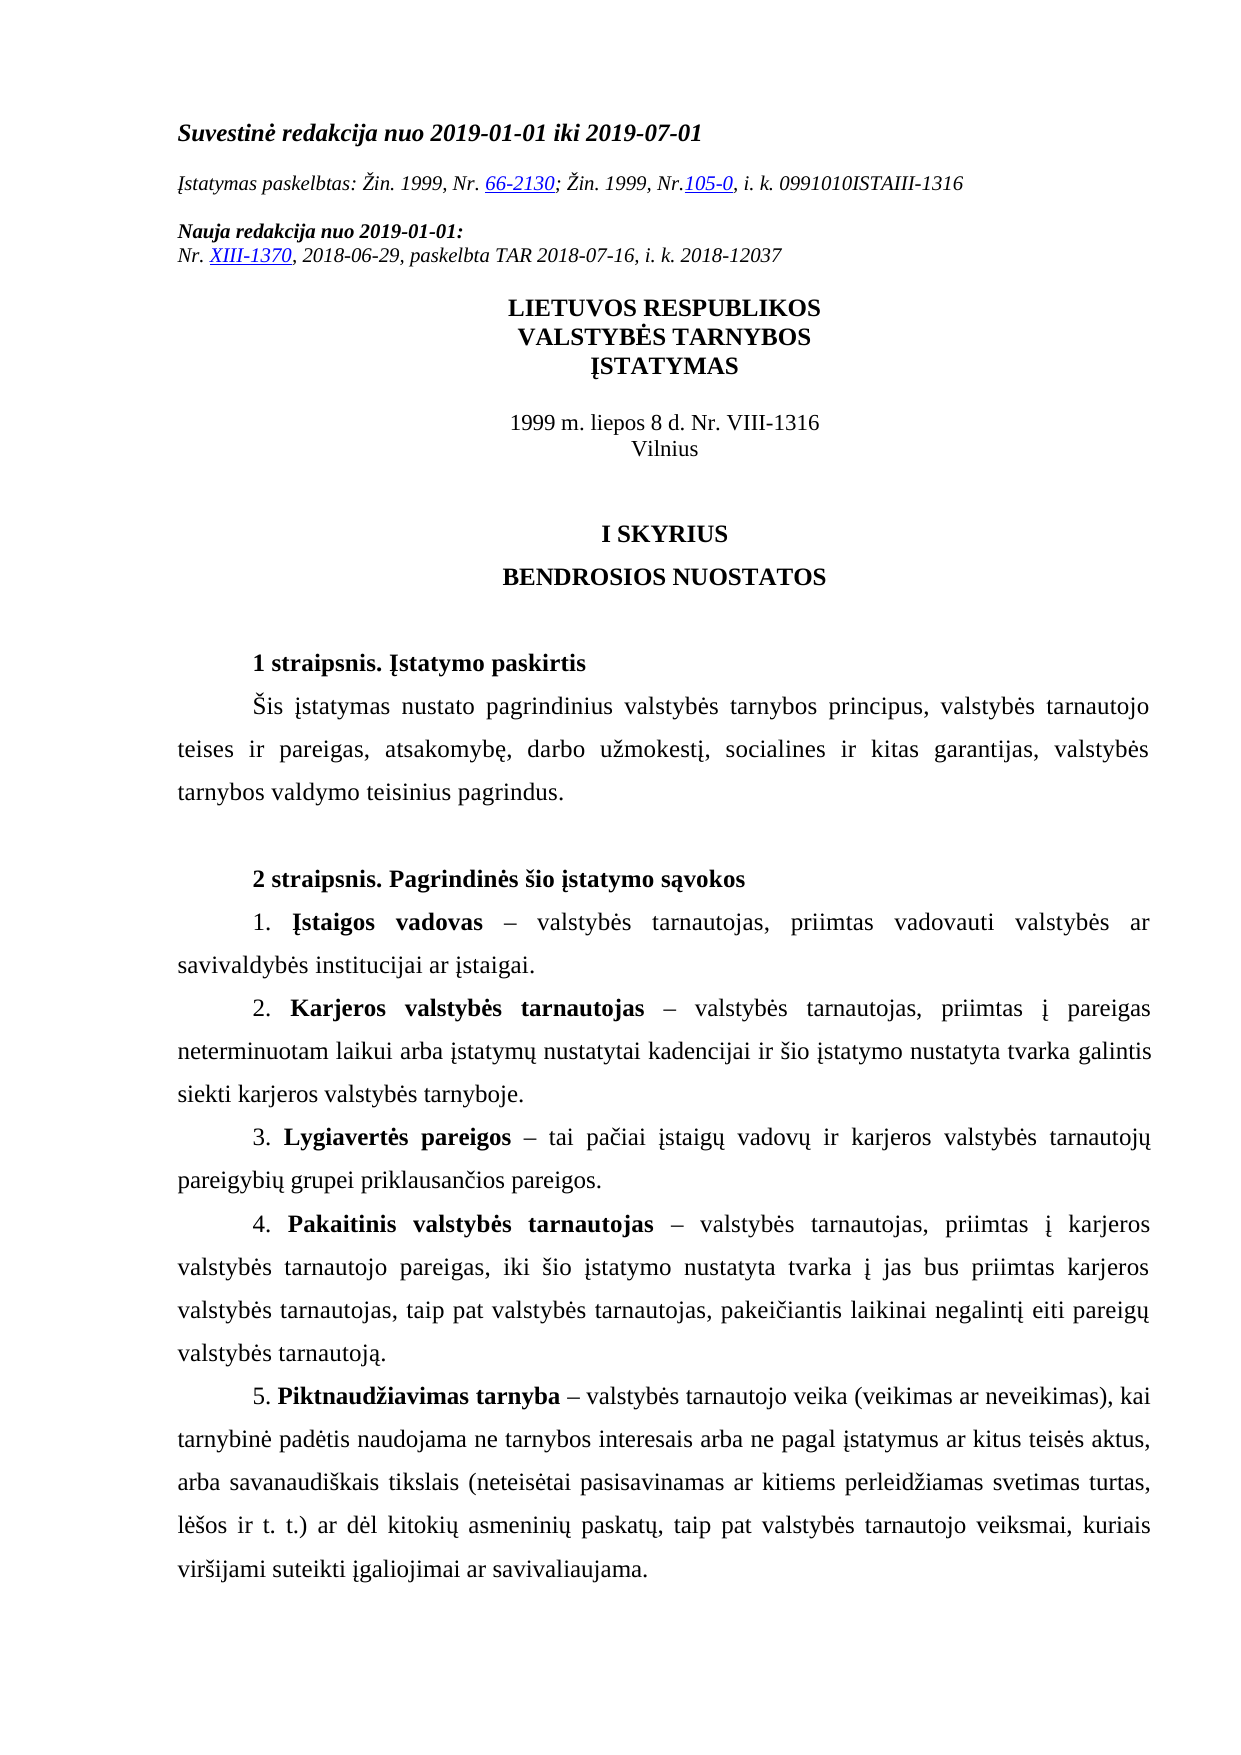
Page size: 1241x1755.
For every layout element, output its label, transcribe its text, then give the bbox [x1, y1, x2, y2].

text BENDROSIOS NUOSTATOS [177, 562, 1152, 591]
text Vilnius [177, 435, 1152, 461]
text Nauja redakcija nuo 2019-01-01: [177, 219, 1152, 243]
text 2. Karjeros valstybės tarnautojas – valstybės tarnautojas, priimtas į pareigas neterminuotam laikui arba įstatymų nustatytai kadencijai ir šio įstatymo nustatyta tvarka galintis siekti karjeros valstybės tarnyboje. [177, 993, 1152, 1108]
text 1 straipsnis. Įstatymo paskirtis [177, 648, 1152, 677]
text I SKYRIUS [177, 519, 1152, 547]
text 3. Lygiavertės pareigos – tai pačiai įstaigų vadovų ir karjeros valstybės tarnautojų pareigybių grupei priklausančios pareigos. [177, 1122, 1152, 1194]
text LIETUVOS RESPUBLIKOS VALSTYBĖS TARNYBOS ĮSTATYMAS [177, 293, 1152, 380]
text 4. Pakaitinis valstybės tarnautojas – valstybės tarnautojas, priimtas į karjeros valstybės tarnautojo pareigas, iki šio įstatymo nustatyta tvarka į jas bus priimtas karjeros valstybės tarnautojas, taip pat valstybės tarnautojas, pakeičiantis laikinai negalintį eiti pareigų valstybės tarnautoją. [177, 1209, 1152, 1367]
text 1. Įstaigos vadovas – valstybės tarnautojas, priimtas vadovauti valstybės ar savivaldybės institucijai ar įstaigai. [177, 907, 1152, 979]
text Nr. XIII-1370, 2018-06-29, paskelbta TAR 2018-07-16, i. k. 2018-12037 [177, 243, 1152, 267]
text 1999 m. liepos 8 d. Nr. VIII-1316 [177, 408, 1152, 435]
text Įstatymas paskelbtas: Žin. 1999, Nr. 66-2130; Žin. 1999, Nr.105-0, i. k. 0991010ISTAIII-1316 [177, 171, 1152, 195]
text Suvestinė redakcija nuo 2019-01-01 iki 2019-07-01 [177, 118, 1152, 147]
text Šis įstatymas nustato pagrindinius valstybės tarnybos principus, valstybės tarnautojo teises ir pareigas, atsakomybę, darbo užmokestį, socialines ir kitas garantijas, valstybės tarnybos valdymo teisinius pagrindus. [177, 691, 1152, 806]
text 2 straipsnis. Pagrindinės šio įstatymo sąvokos [177, 864, 1152, 892]
text 5. Piktnaudžiavimas tarnyba – valstybės tarnautojo veika (veikimas ar neveikimas), kai tarnybinė padėtis naudojama ne tarnybos interesais arba ne pagal įstatymus ar kitus teisės aktus, arba savanaudiškais tikslais (neteisėtai pasisavinamas ar kitiems perleidžiamas svetimas turtas, lėšos ir t. t.) ar dėl kitokių asmeninių paskatų, taip pat valstybės tarnautojo veiksmai, kuriais viršijami suteikti įgaliojimai ar savivaliaujama. [177, 1381, 1152, 1582]
